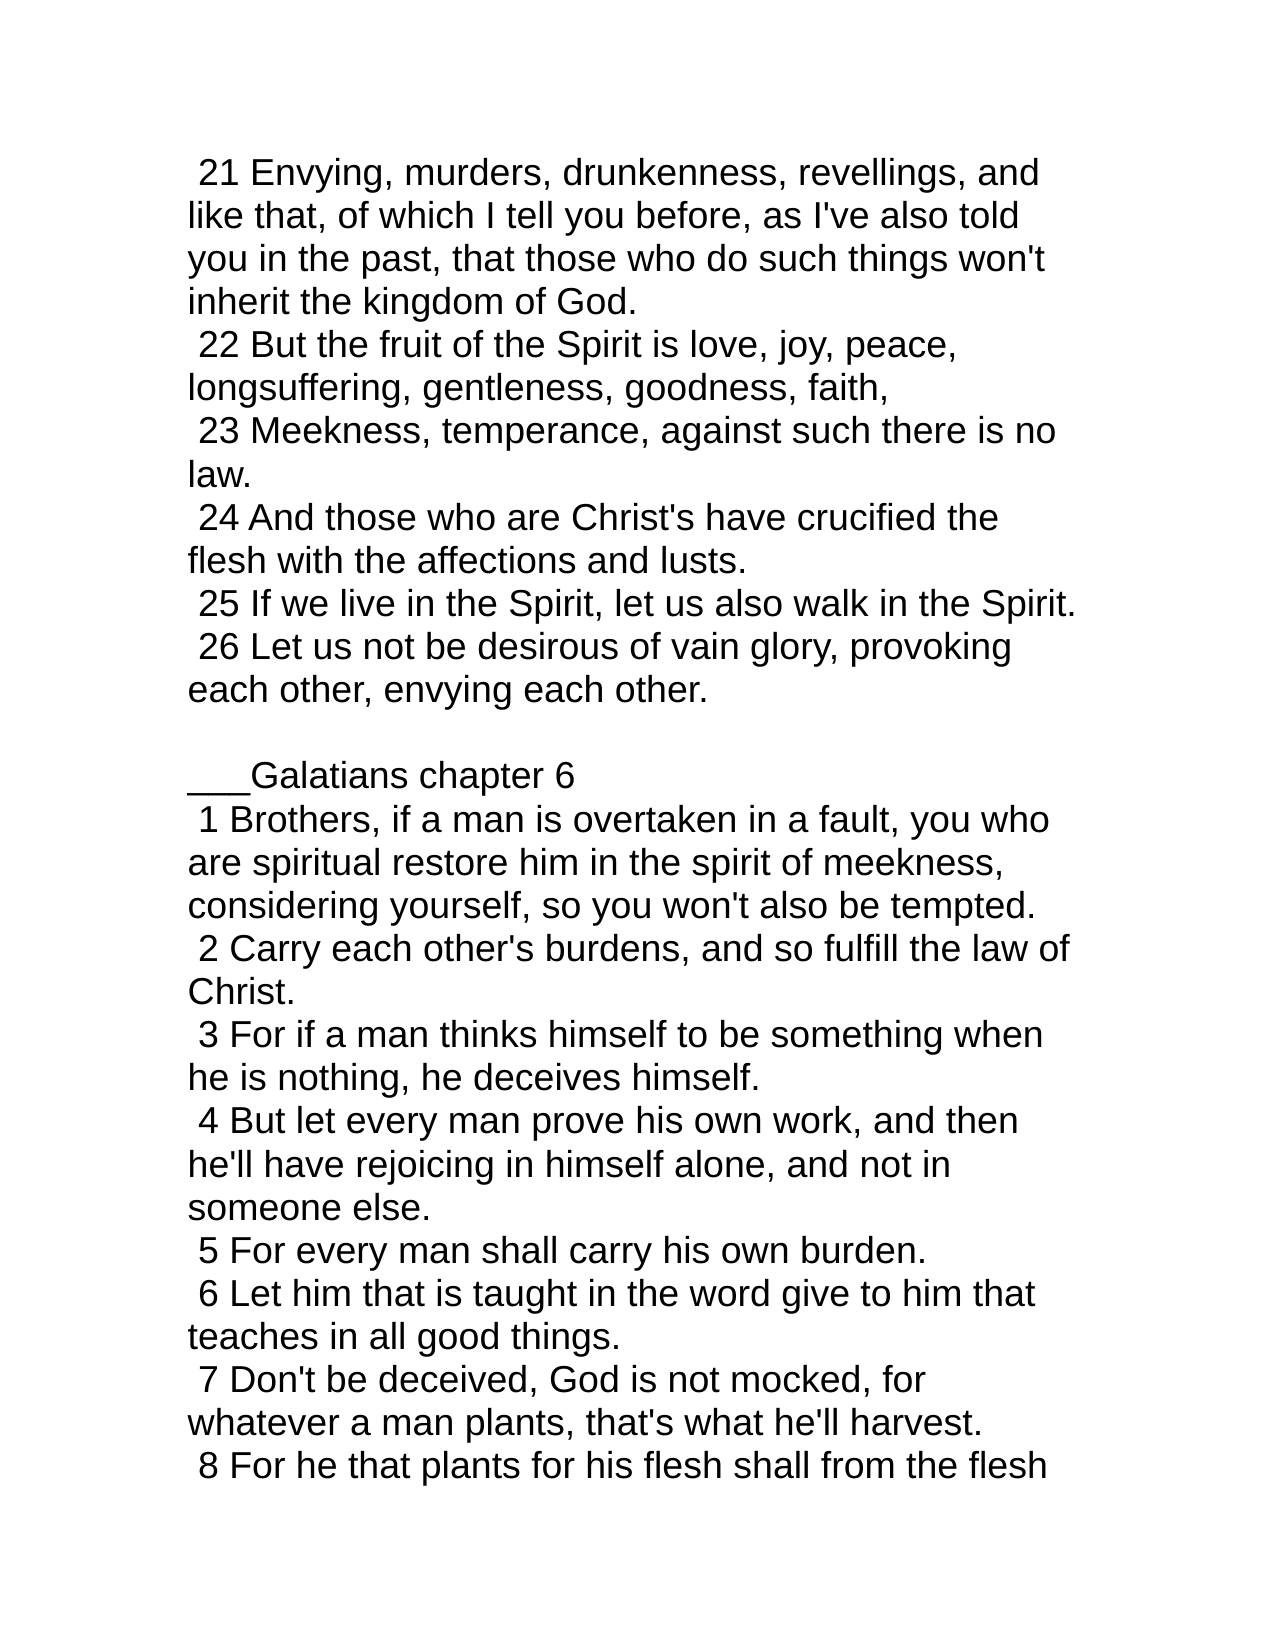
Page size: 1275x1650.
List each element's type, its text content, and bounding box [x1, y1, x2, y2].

text 25 If we live in the Spirit, let us also walk in the Spirit. [187, 581, 1087, 624]
text 3 For if a man thinks himself to be something when he is nothing, he deceives himself. [187, 1012, 1087, 1099]
text 2 Carry each other's burdens, and so fulfill the law of Christ. [187, 926, 1087, 1012]
text ___Galatians chapter 6 [187, 754, 1087, 797]
text 8 For he that plants for his flesh shall from the flesh [187, 1444, 1087, 1487]
text 26 Let us not be desirous of vain glory, provoking each other, envying each other. [187, 624, 1087, 711]
text 5 For every man shall carry his own burden. [187, 1228, 1087, 1271]
text 23 Meekness, temperance, against such there is no law. [187, 409, 1087, 495]
text 6 Let him that is taught in the word give to him that teaches in all good things. [187, 1271, 1087, 1357]
text 24 And those who are Christ's have crucified the flesh with the affections and lusts. [187, 495, 1087, 581]
text 4 But let every man prove his own work, and then he'll have rejoicing in himself alone, and not in someone else. [187, 1099, 1087, 1228]
text 21 Envying, murders, drunkenness, revellings, and like that, of which I tell you before, as I've also told you in the past, that those who do such things won't inherit the kingdom of God. [187, 150, 1087, 322]
text 22 But the fruit of the Spirit is love, joy, peace, longsuffering, gentleness, goodness, faith, [187, 322, 1087, 409]
text 1 Brothers, if a man is overtaken in a fault, you who are spiritual restore him in the spirit of meekness, considering yourself, so you won't also be tempted. [187, 797, 1087, 926]
text 7 Don't be deceived, God is not mocked, for whatever a man plants, that's what he'll harvest. [187, 1357, 1087, 1444]
